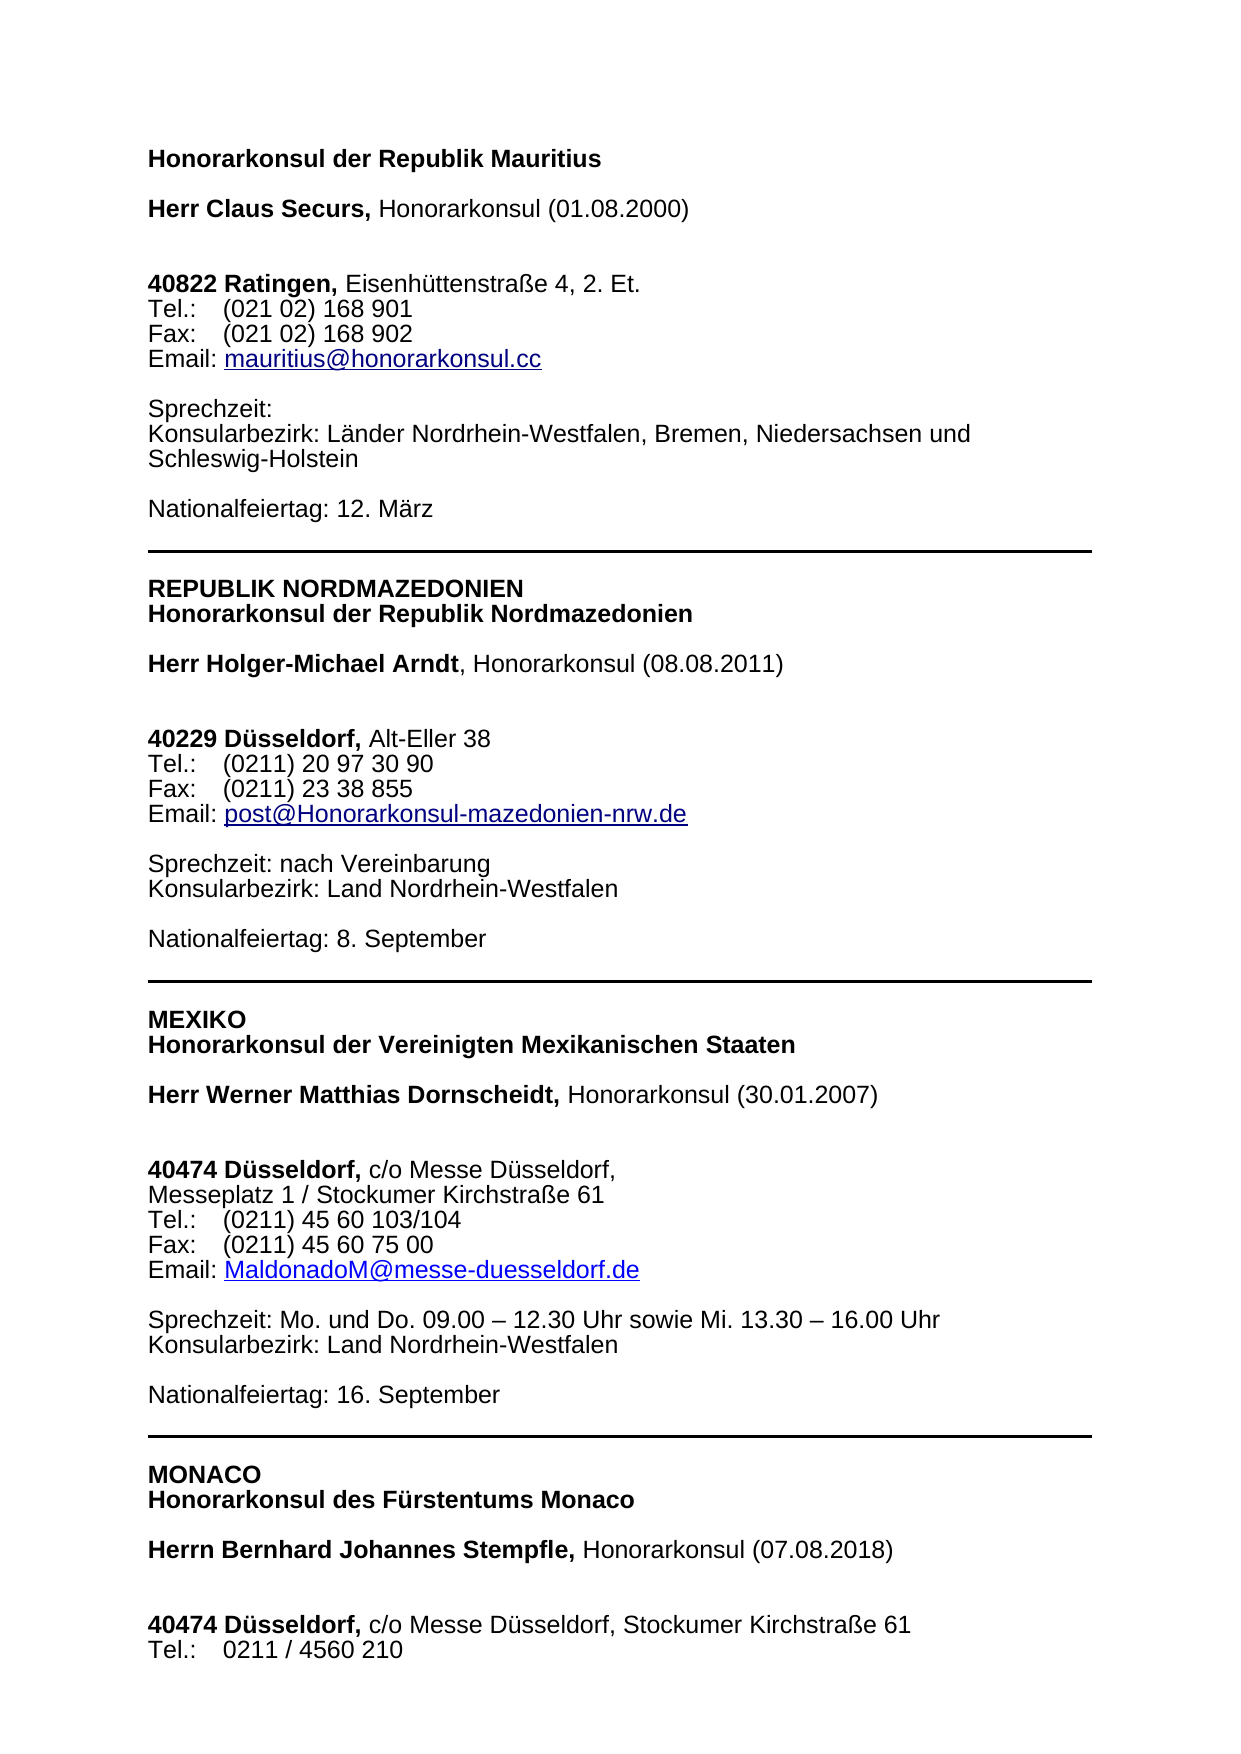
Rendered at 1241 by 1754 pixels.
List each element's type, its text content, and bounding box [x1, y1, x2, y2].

text 40474 Düsseldorf, c/o Messe Düsseldorf, Stockumer Kirchstraße 61 [148, 1613, 1092, 1638]
text Tel.: (021 02) 168 901 [148, 298, 1092, 323]
text 40229 Düsseldorf, Alt-Eller 38 [148, 728, 1092, 753]
text Herr Claus Securs, Honorarkonsul (01.08.2000) [148, 198, 1092, 223]
text Fax: (0211) 23 38 855 [148, 778, 1092, 803]
text Email: mauritius@honorarkonsul.cc [148, 348, 1092, 373]
text Konsularbezirk: Land Nordrhein-Westfalen [148, 1333, 1092, 1358]
text Mexiko [148, 1008, 1092, 1033]
text Tel.: 0211 / 4560 210 [148, 1638, 1092, 1663]
text Honorarkonsul der Republik Nordmazedonien [148, 603, 1092, 628]
text Tel.: (0211) 45 60 103/104 [148, 1208, 1092, 1233]
text Sprechzeit: Mo. und Do. 09.00 – 12.30 Uhr sowie Mi. 13.30 – 16.00 Uhr [148, 1308, 1092, 1333]
text Nationalfeiertag: 8. September [148, 928, 1092, 953]
text Email: MaldonadoM@messe-duesseldorf.de [148, 1258, 1092, 1283]
text Herr Holger-Michael Arndt, Honorarkonsul (08.08.2011) [148, 653, 1092, 678]
text Honorarkonsul der Republik Mauritius [148, 148, 1092, 173]
text Herrn Bernhard Johannes Stempfle, Honorarkonsul (07.08.2018) [148, 1538, 1092, 1563]
text 40822 Ratingen, Eisenhüttenstraße 4, 2. Et. [148, 273, 1092, 298]
text Messeplatz 1 / Stockumer Kirchstraße 61 [148, 1183, 1092, 1208]
text Nationalfeiertag: 16. September [148, 1383, 1092, 1408]
text Nationalfeiertag: 12. März [148, 498, 1092, 523]
text Tel.: (0211) 20 97 30 90 [148, 753, 1092, 778]
text Honorarkonsul des Fürstentums Monaco [148, 1488, 1092, 1513]
text MONACO [148, 1463, 1092, 1488]
text 40474 Düsseldorf, c/o Messe Düsseldorf, [148, 1158, 1092, 1183]
text Konsularbezirk: Länder Nordrhein-Westfalen, Bremen, Niedersachsen und Schleswig-Holstein [148, 423, 1092, 473]
text Konsularbezirk: Land Nordrhein-Westfalen [148, 878, 1092, 903]
text Fax: (021 02) 168 902 [148, 323, 1092, 348]
text Herr Werner Matthias Dornscheidt, Honorarkonsul (30.01.2007) [148, 1083, 1092, 1108]
text Sprechzeit: [148, 398, 1092, 423]
text Email: post@Honorarkonsul-mazedonien-nrw.de [148, 803, 1092, 828]
text Republik Nordmazedonien [148, 578, 1092, 603]
text Sprechzeit: nach Vereinbarung [148, 853, 1092, 878]
text Fax: (0211) 45 60 75 00 [148, 1233, 1092, 1258]
text Honorarkonsul der Vereinigten Mexikanischen Staaten [148, 1033, 1092, 1058]
